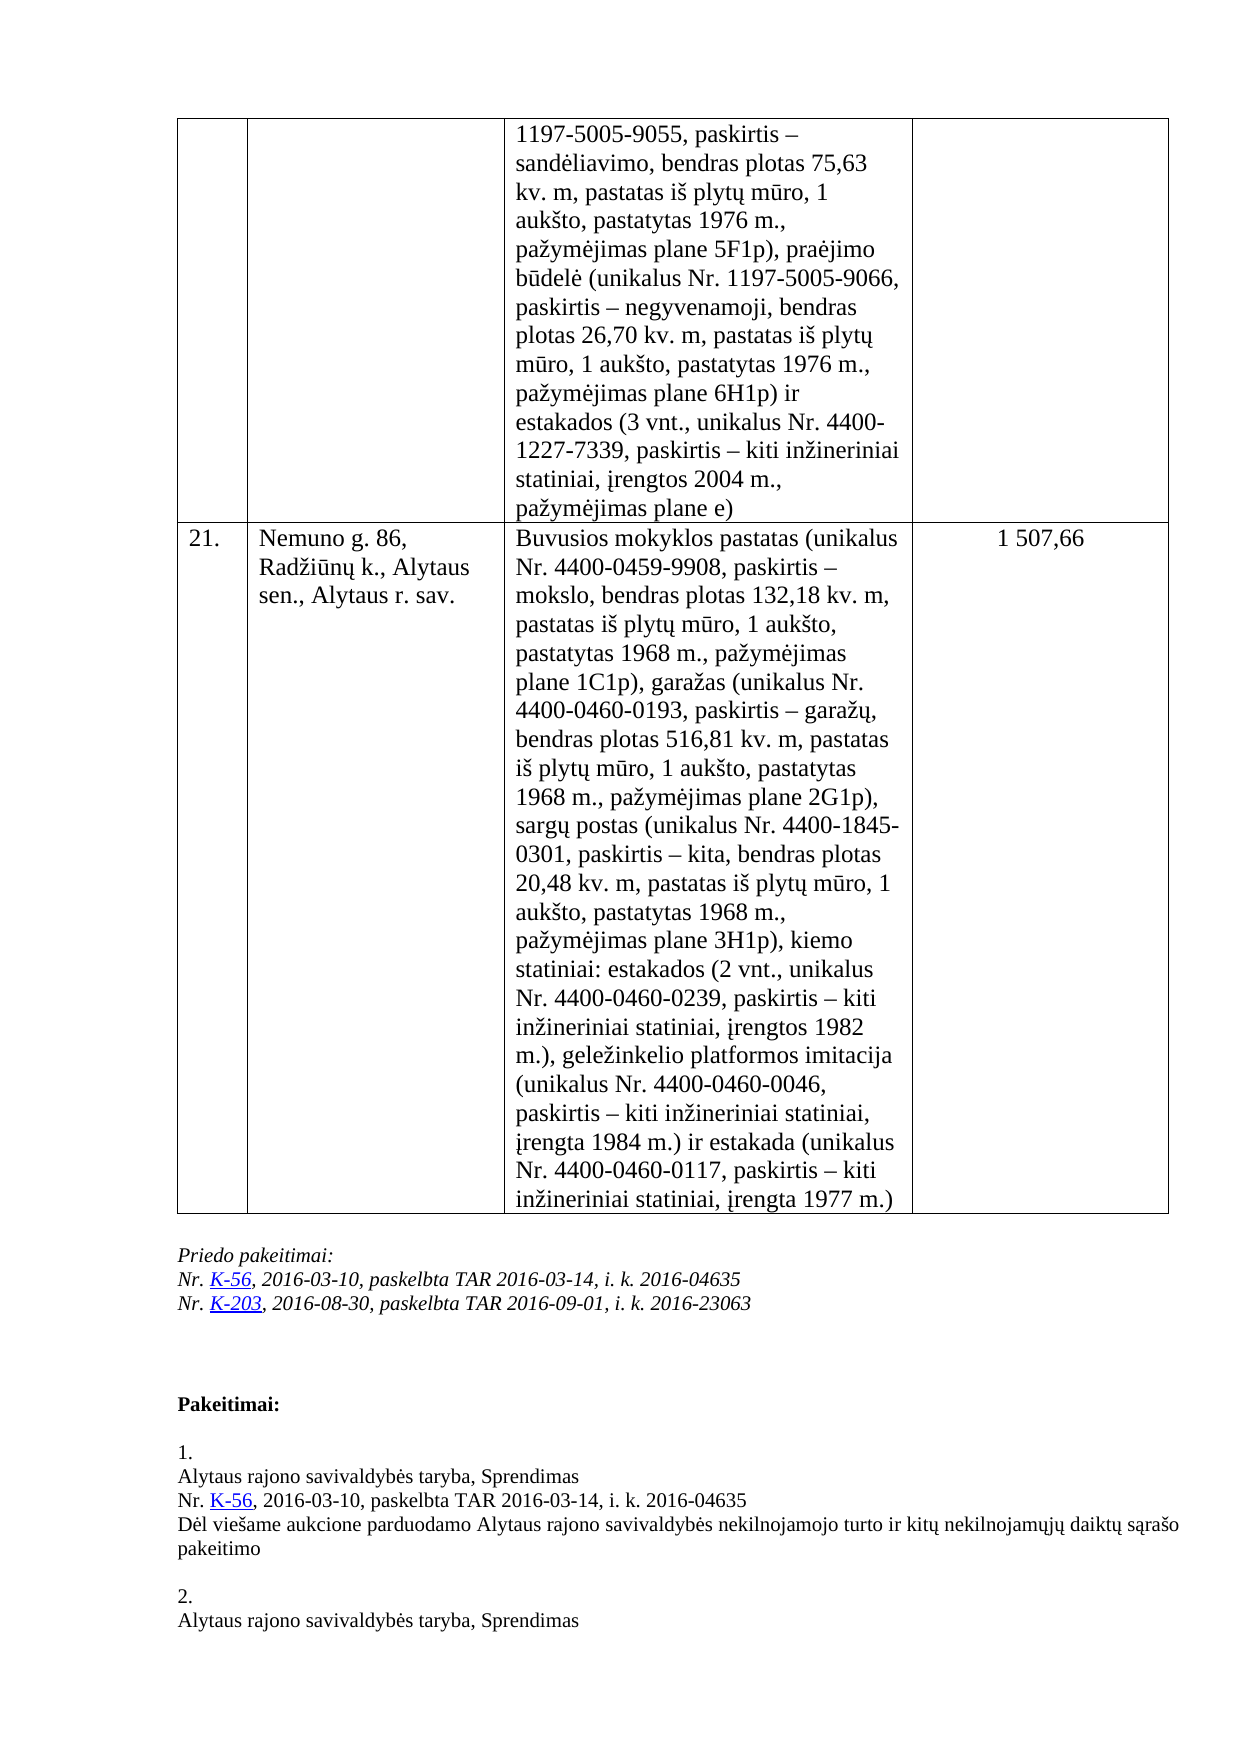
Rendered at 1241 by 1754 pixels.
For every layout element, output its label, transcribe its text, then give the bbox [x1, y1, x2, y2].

text Dėl viešame aukcione parduodamo Alytaus rajono savivaldybės nekilnojamojo turto ir kitų nekilnojamųjų daiktų sąrašo pakeitimo [177, 1512, 1181, 1560]
text Nr. K-56, 2016-03-10, paskelbta TAR 2016-03-14, i. k. 2016-04635 [177, 1488, 1181, 1512]
table_cell [913, 119, 1168, 522]
text Nr. K-203, 2016-08-30, paskelbta TAR 2016-09-01, i. k. 2016-23063 [177, 1291, 1181, 1315]
text Pakeitimai: [177, 1392, 1181, 1416]
text Priedo pakeitimai: [177, 1243, 1181, 1267]
table_cell Nemuno g. 86, Radžiūnų k., Alytaus sen., Alytaus r. sav. [248, 523, 504, 1213]
table_cell [248, 119, 504, 522]
table_cell 1 507,66 [913, 523, 1168, 1213]
table_cell Buvusios mokyklos pastatas (unikalus Nr. 4400-0459-9908, paskirtis – mokslo, bendras plotas 132,18 kv. m, pastatas iš plytų mūro, 1 aukšto, pastatytas 1968 m., pažymėjimas plane 1C1p), garažas (unikalus Nr. 4400-0460-0193, paskirtis – garažų, bendras plotas 516,81 kv. m, pastatas iš plytų mūro, 1 aukšto, pastatytas 1968 m., pažymėjimas plane 2G1p), sargų postas (unikalus Nr. 4400-1845-0301, paskirtis – kita, bendras plotas 20,48 kv. m, pastatas iš plytų mūro, 1 aukšto, pastatytas 1968 m., pažymėjimas plane 3H1p), kiemo statiniai: estakados (2 vnt., unikalus Nr. 4400-0460-0239, paskirtis – kiti inžineriniai statiniai, įrengtos 1982 m.), geležinkelio platformos imitacija (unikalus Nr. 4400-0460-0046, paskirtis – kiti inžineriniai statiniai, įrengta 1984 m.) ir estakada (unikalus Nr. 4400-0460-0117, paskirtis – kiti inžineriniai statiniai, įrengta 1977 m.) [505, 523, 912, 1213]
table_cell 21. [178, 523, 247, 1213]
text Alytaus rajono savivaldybės taryba, Sprendimas [177, 1608, 1181, 1632]
text 1. [177, 1440, 1181, 1464]
table_cell [178, 119, 247, 522]
text 2. [177, 1584, 1181, 1608]
table_cell 1197-5005-9055, paskirtis – sandėliavimo, bendras plotas 75,63 kv. m, pastatas iš plytų mūro, 1 aukšto, pastatytas 1976 m., pažymėjimas plane 5F1p), praėjimo būdelė (unikalus Nr. 1197-5005-9066, paskirtis – negyvenamoji, bendras plotas 26,70 kv. m, pastatas iš plytų mūro, 1 aukšto, pastatytas 1976 m., pažymėjimas plane 6H1p) ir estakados (3 vnt., unikalus Nr. 4400-1227-7339, paskirtis – kiti inžineriniai statiniai, įrengtos 2004 m., pažymėjimas plane e) [505, 119, 912, 522]
text Nr. K-56, 2016-03-10, paskelbta TAR 2016-03-14, i. k. 2016-04635 [177, 1267, 1181, 1291]
text Alytaus rajono savivaldybės taryba, Sprendimas [177, 1464, 1181, 1488]
